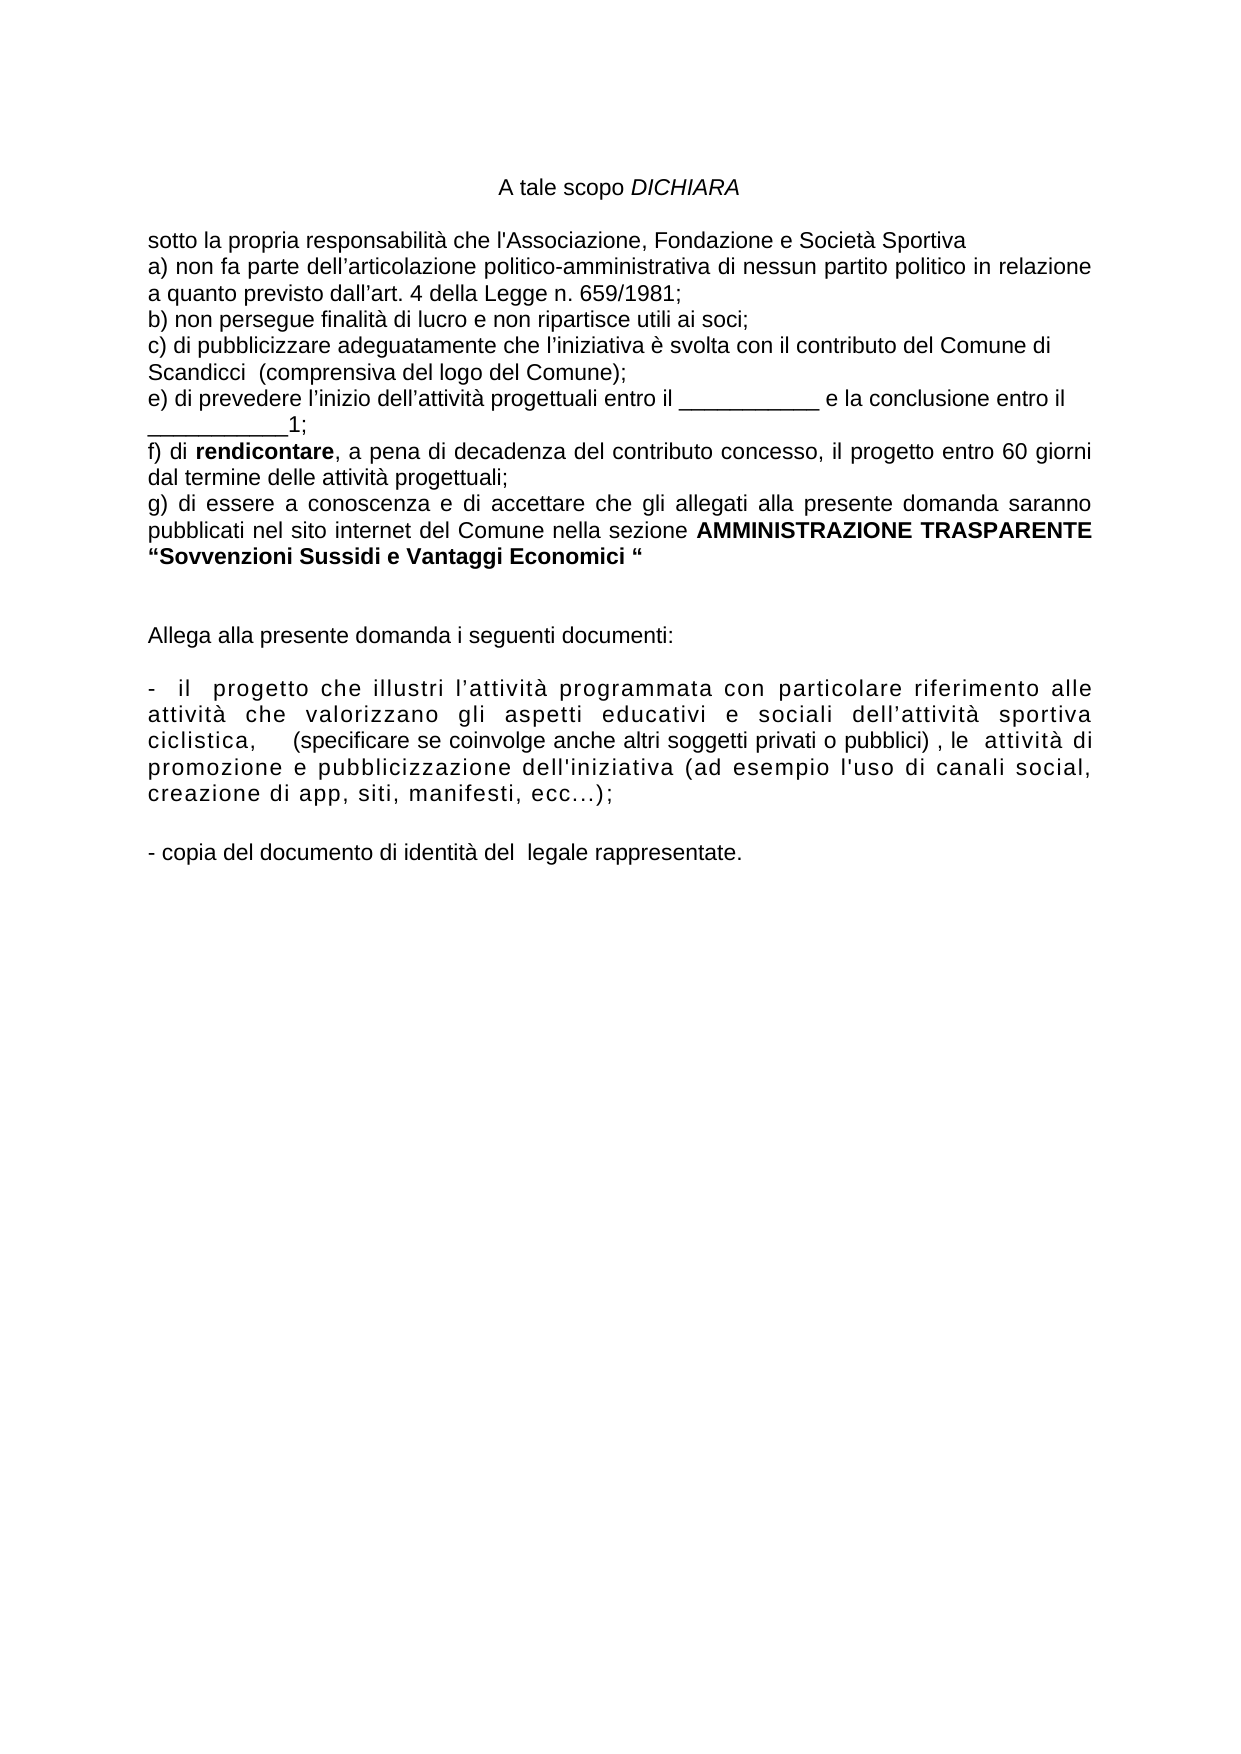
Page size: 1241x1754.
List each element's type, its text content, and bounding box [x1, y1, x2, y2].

text c) di pubblicizzare adeguatamente che l’iniziativa è svolta con il contributo del Comune di [148, 332, 1092, 358]
text g) di essere a conoscenza e di accettare che gli allegati alla presente domanda saranno pubblicati nel sito internet del Comune nella sezione AMMINISTRAZIONE TRASPARENTE “Sovvenzioni Sussidi e Vantaggi Economici “ [148, 490, 1092, 569]
text b) non persegue finalità di lucro e non ripartisce utili ai soci; [148, 306, 1092, 332]
text - copia del documento di identità del legale rappresentate. [148, 839, 1092, 865]
text a) non fa parte dell’articolazione politico-amministrativa di nessun partito politico in relazione a quanto previsto dall’art. 4 della Legge n. 659/1981; [148, 253, 1092, 306]
text e) di prevedere l’inizio dell’attività progettuali entro il ___________ e la conclusione entro il [148, 385, 1092, 411]
text - il progetto che illustri l’attività programmata con particolare riferimento alle attività che valorizzano gli aspetti educativi e sociali dell’attività sportiva ciclistica, (specificare se coinvolge anche altri soggetti privati o pubblici) , le attività di promozione e pubblicizzazione dell'iniziativa (ad esempio l'uso di canali social, creazione di app, siti, manifesti, ecc...); [148, 675, 1092, 807]
text Allega alla presente domanda i seguenti documenti: [148, 622, 1092, 648]
text sotto la propria responsabilità che l'Associazione, Fondazione e Società Sportiva [148, 227, 1092, 253]
text A tale scopo DICHIARA [148, 174, 1092, 200]
text f) di rendicontare, a pena di decadenza del contributo concesso, il progetto entro 60 giorni dal termine delle attività progettuali; [148, 438, 1092, 490]
text Scandicci (comprensiva del logo del Comune); [148, 358, 1092, 385]
text ___________1; [148, 411, 1092, 438]
